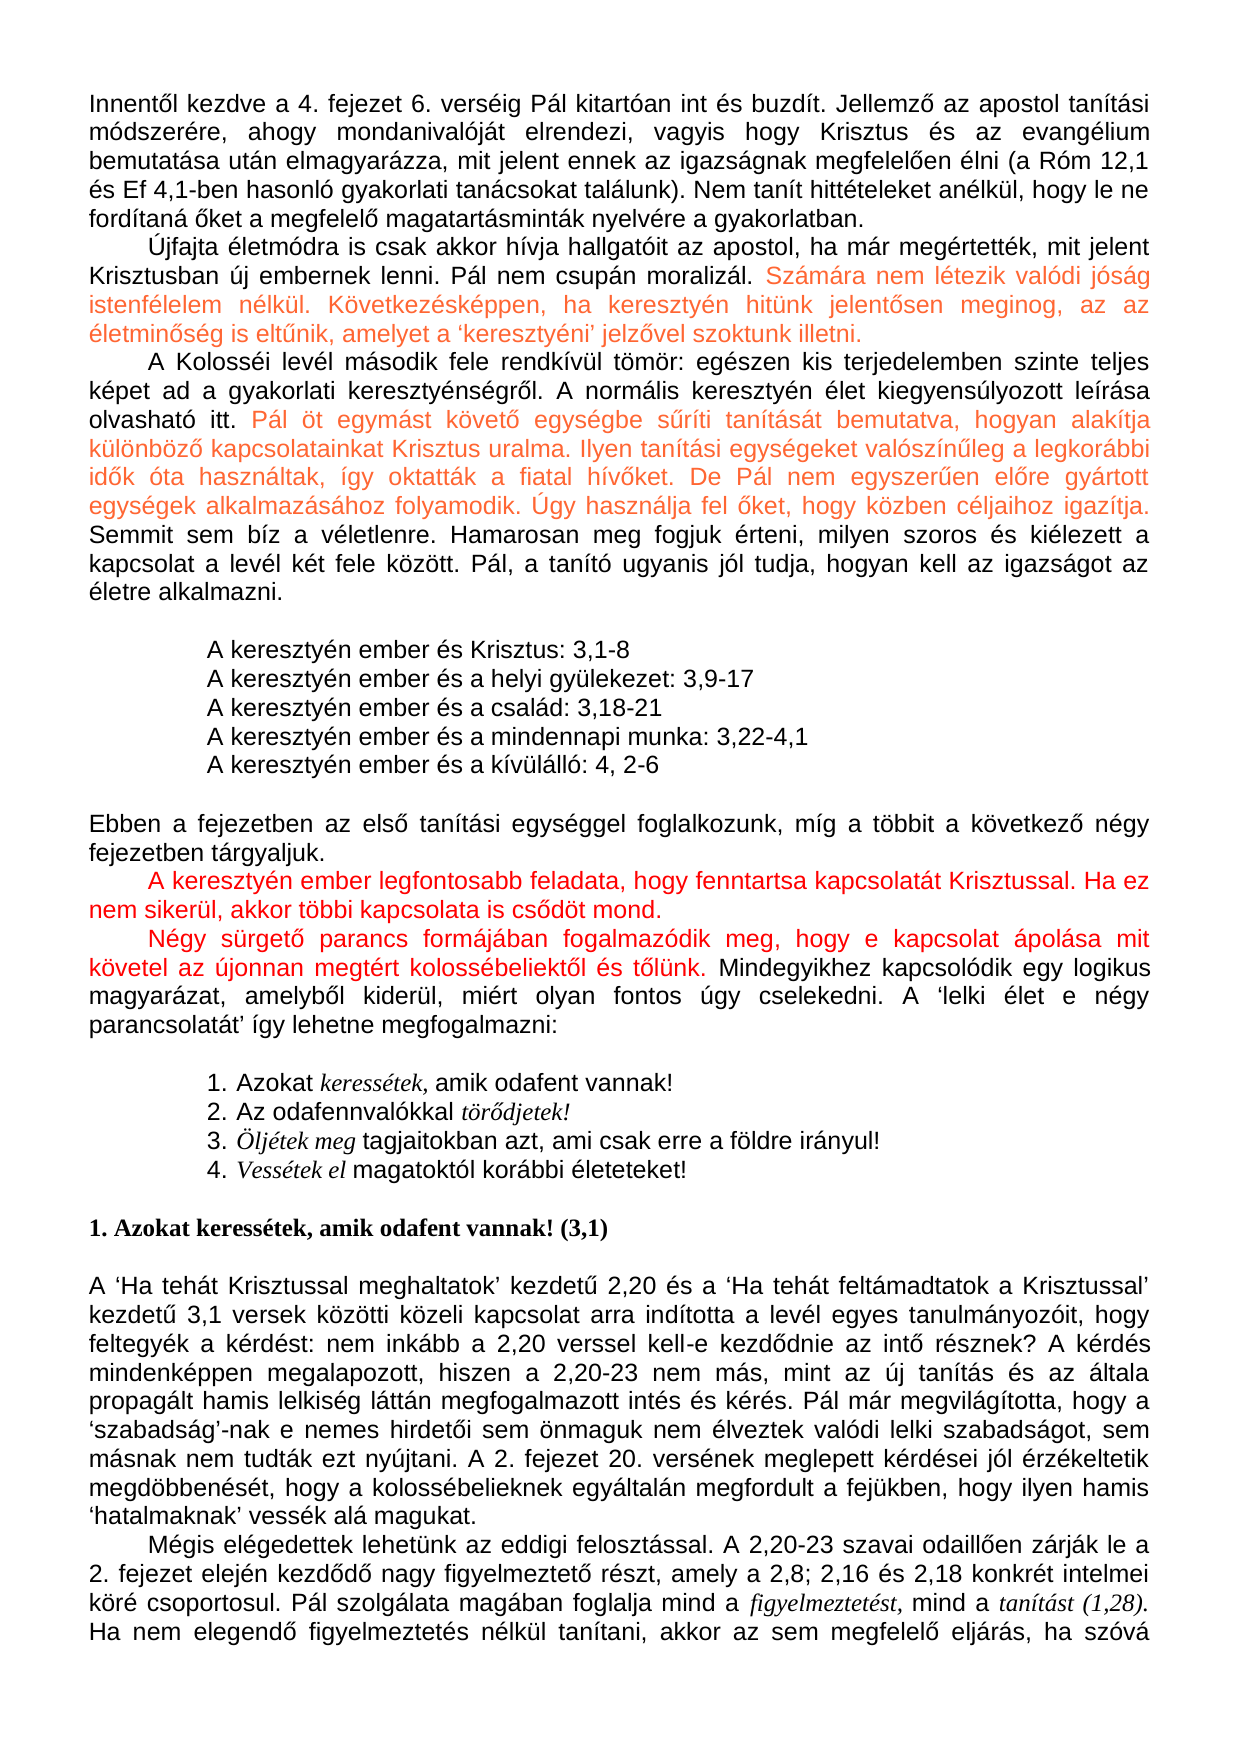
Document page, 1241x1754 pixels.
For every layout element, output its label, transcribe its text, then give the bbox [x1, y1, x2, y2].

text Négy sürgető parancs formájában fogalmazódik meg, hogy e kapcsolat ápolása mit követel az újonnan megtért kolossébeliektől és tőlünk. Mindegyikhez kapcsolódik egy logikus magyarázat, amelyből kiderül, miért olyan fontos úgy cselekedni. A ‘lelki élet e négy parancsolatát’ így lehetne megfogalmazni: [88, 924, 1152, 1039]
text A Kolosséi levél második fele rendkívül tömör: egészen kis terjedelemben szinte teljes képet ad a gyakorlati keresztyénségről. A normális keresztyén élet kiegyensúlyozott leírása olvasható itt. Pál öt egymást követő egységbe sűríti tanítását bemutatva, hogyan alakítja különböző kapcsolatainkat Krisztus uralma. Ilyen tanítási egységeket valószínűleg a legkorábbi idők óta használtak, így oktatták a fiatal hívőket. De Pál nem egyszerűen előre gyártott egységek alkalmazásához folyamodik. Úgy használja fel őket, hogy közben céljaihoz igazítja. Semmit sem bíz a véletlenre. Hamarosan meg fogjuk érteni, milyen szoros és kiélezett a kapcsolat a levél két fele között. Pál, a tanító ugyanis jól tudja, hogyan kell az igazságot az életre alkalmazni. [88, 347, 1152, 606]
list Az odafennvalókkal törődjetek! [207, 1097, 1152, 1126]
text Mégis elégedettek lehetünk az eddigi felosztással. A 2,20-23 szavai odaillően zárják le a 2. fejezet elején kezdődő nagy figyelmeztető részt, amely a 2,8; 2,16 és 2,18 konkrét intelmei köré csoportosul. Pál szolgálata magában foglalja mind a figyelmeztetést, mind a tanítást (1,28). Ha nem elegendő figyelmeztetés nélkül tanítani, akkor az sem megfelelő eljárás, ha szóvá [88, 1530, 1152, 1645]
text A ‘Ha tehát Krisztussal meghaltatok’ kezdetű 2,20 és a ‘Ha tehát feltámadtatok a Krisztussal’ kezdetű 3,1 versek közötti közeli kapcsolat arra indította a levél egyes tanulmányozóit, hogy feltegyék a kérdést: nem inkább a 2,20 verssel kell‑e kezdődnie az intő résznek? A kérdés mindenképpen megalapozott, hiszen a 2,20-23 nem más, mint az új tanítás és az általa propagált hamis lelkiség láttán megfogalmazott intés és kérés. Pál már megvilágította, hogy a ‘szabadság’-nak e nemes hirdetői sem önmaguk nem élveztek valódi lelki szabadságot, sem másnak nem tudták ezt nyújtani. A 2. fejezet 20. versének meglepett kérdései jól érzékeltetik megdöbbenését, hogy a kolossébelieknek egyáltalán megfordult a fejükben, hogy ilyen hamis ‘hatalmaknak’ vessék alá magukat. [88, 1271, 1152, 1530]
text Ebben a fejezetben az első tanítási egységgel foglalkozunk, míg a többit a következő négy fejezetben tárgyaljuk. [88, 809, 1152, 866]
text A keresztyén ember legfontosabb feladata, hogy fenntartsa kapcsolatát Krisztussal. Ha ez nem sikerül, akkor többi kapcsolata is csődöt mond. [88, 866, 1152, 924]
text A keresztyén ember és Krisztus: 3,1-8 A keresztyén ember és a helyi gyülekezet: 3,9-17 A keresztyén ember és a család: 3,18-21 A keresztyén ember és a mindennapi munka: 3,22-4,1 A keresztyén ember és a kívülálló: 4, 2-6 [207, 636, 1152, 779]
text 1. Azokat keressétek, amik odafent vannak! (3,1) [88, 1213, 1152, 1242]
list Vessétek el magatoktól korábbi életeteket! [207, 1155, 1152, 1184]
text Innentől kezdve a 4. fejezet 6. verséig Pál kitartóan int és buzdít. Jellemző az apostol tanítási módszerére, ahogy mondanivalóját elrendezi, vagyis hogy Krisztus és az evangélium bemutatása után elmagyarázza, mit jelent ennek az igazságnak megfelelően élni (a Róm 12,1 és Ef 4,1-ben hasonló gyakorlati tanácsokat találunk). Nem tanít hittételeket anélkül, hogy le ne fordítaná őket a megfelelő magatartásminták nyelvére a gyakorlatban. [88, 88, 1152, 232]
text Újfajta életmódra is csak akkor hívja hallgatóit az apostol, ha már megértették, mit jelent Krisztusban új embernek lenni. Pál nem csupán moralizál. Számára nem létezik valódi jóság istenfélelem nélkül. Következésképpen, ha keresztyén hitünk jelentősen meginog, az az életminőség is eltűnik, amelyet a ‘keresztyéni’ jelzővel szoktunk illetni. [88, 232, 1152, 347]
list Azokat keressétek, amik odafent vannak! [207, 1068, 1152, 1097]
list Öljétek meg tagjaitokban azt, ami csak erre a földre irányul! [207, 1126, 1152, 1155]
